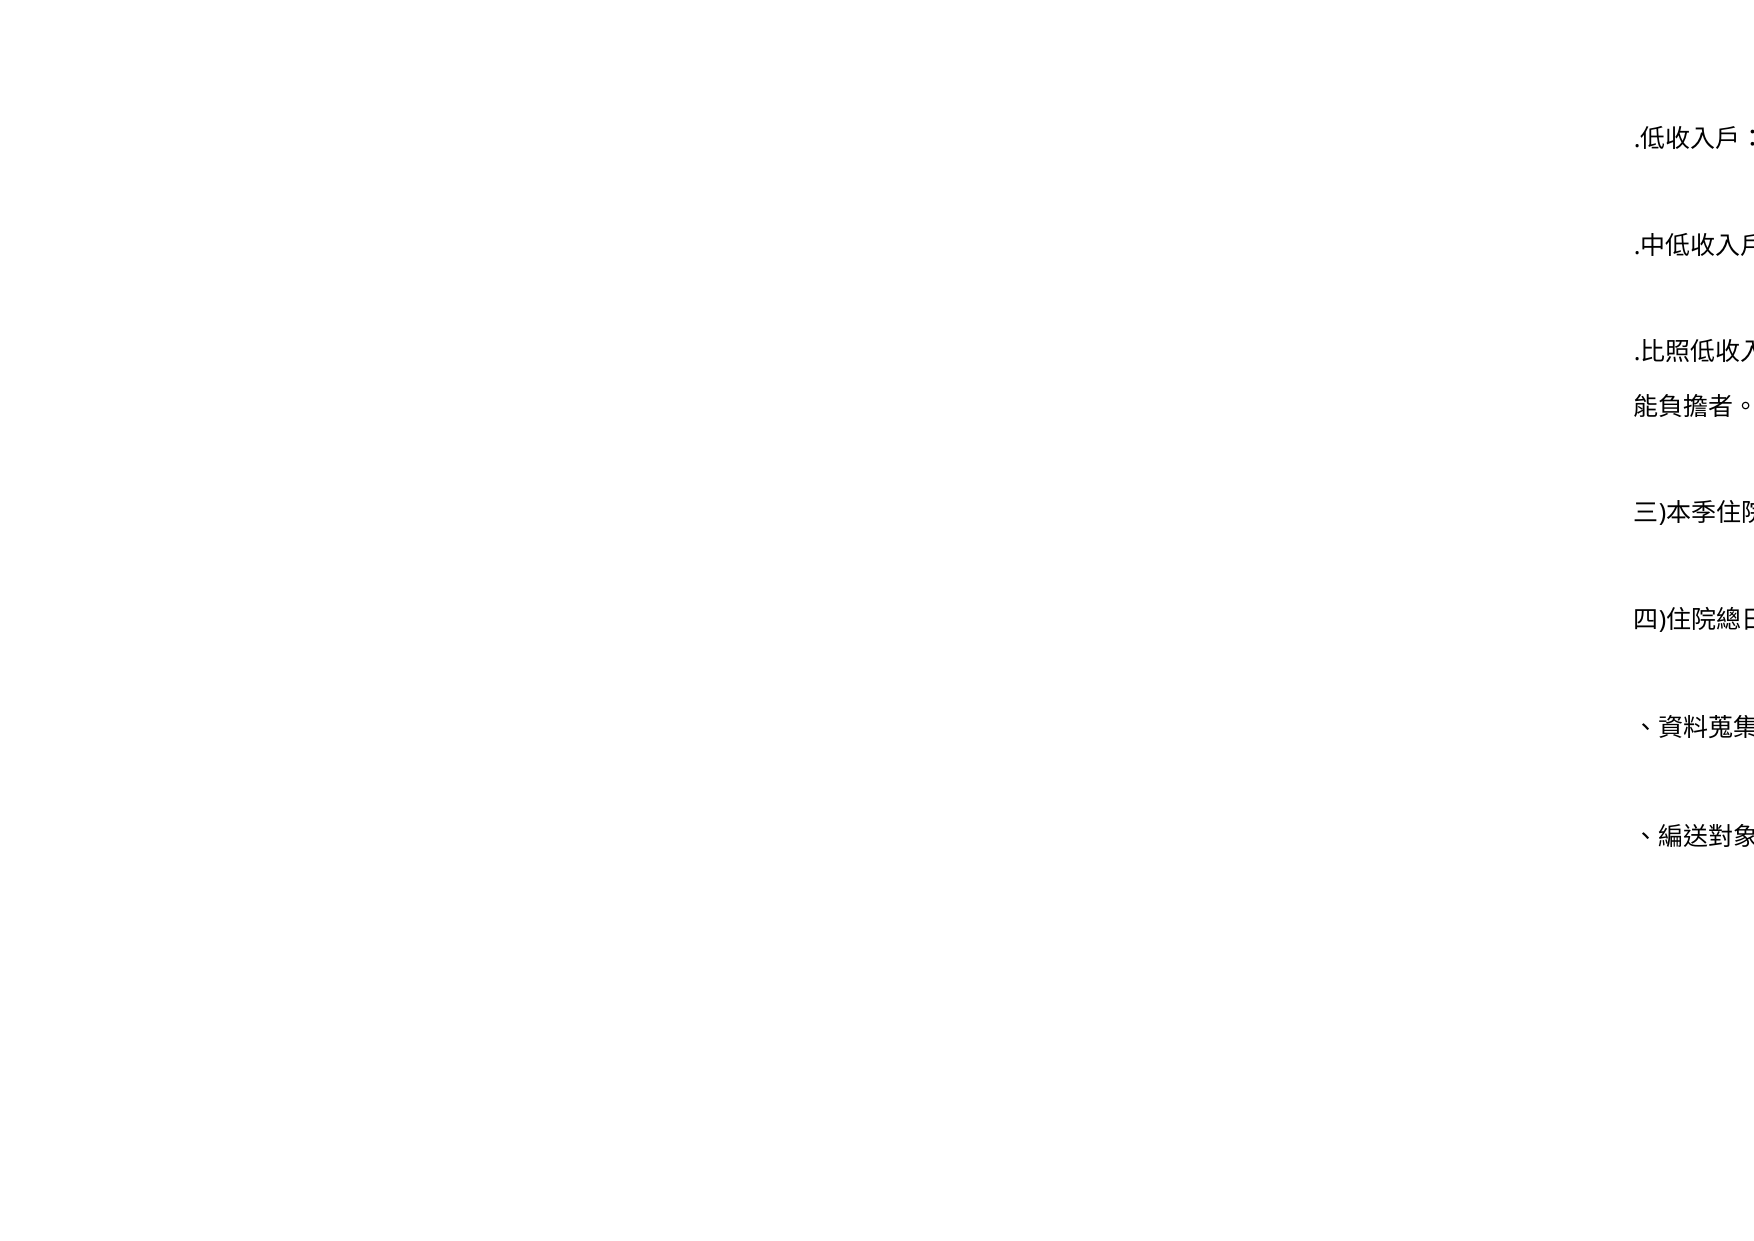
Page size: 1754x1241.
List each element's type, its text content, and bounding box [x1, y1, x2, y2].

text (四)住院總日數：假定當季住院者甲、乙2人，甲住5日，乙住10日，該欄則填15日，餘類推。 [1633, 547, 1754, 635]
text (三)本季住院人(次)數：指當季住院之人(次)數。 [1633, 440, 1754, 529]
text 1.低收入戶：低收入戶之傷、病患者。 [1633, 118, 1754, 155]
text 六、編送對象：本表編製2份，於完成會核程序並經機關首長核章後，1份送本府主計處，1份自存外，應由網際網路線上傳送至衛生福利部統計處資料庫。 [1633, 762, 1754, 853]
text 五、資料蒐集方法及編製程序：依據本府及各公所所報資料彙編。 [1633, 653, 1754, 744]
text 3.比照低收入戶：非屬低收入戶及中低收入戶患嚴重傷、病，家庭總收入平均未達當年度每人每月最低生活費標準1.5倍，所需醫療費用，非其本人或扶養義務人所能負擔者。 [1633, 279, 1754, 422]
text 2.中低收入戶：為中低收入戶患嚴重傷、病，所需醫療費用非其本人或扶養義務人所能負擔者。 [1633, 173, 1754, 261]
